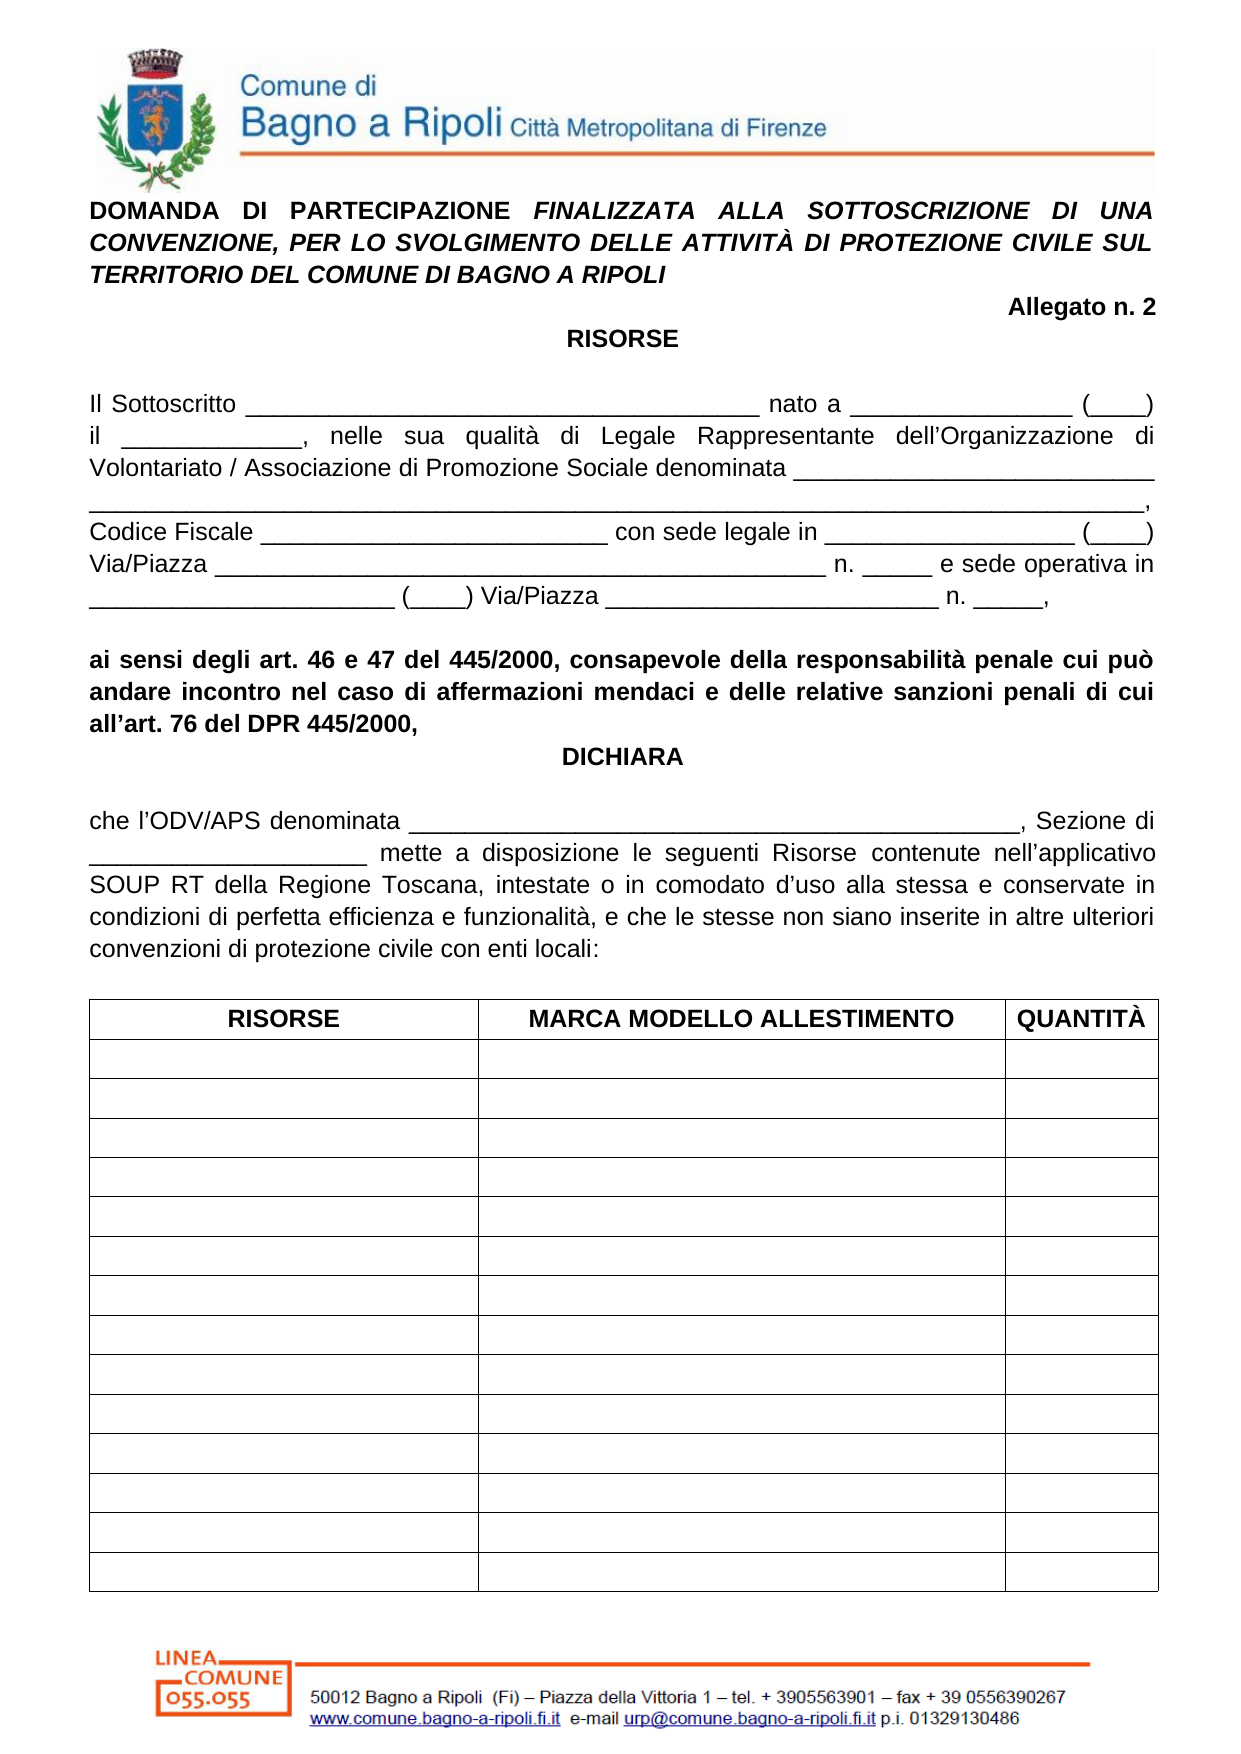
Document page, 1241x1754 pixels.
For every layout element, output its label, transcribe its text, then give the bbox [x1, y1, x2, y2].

table_header RISORSE [90, 1000, 478, 1038]
table_cell [479, 1079, 1005, 1117]
table_cell [1006, 1434, 1158, 1473]
text ai sensi degli art. 46 e 47 del 445/2000, consapevole della responsabilità penale cui può andare incontro nel caso di affermazioni mendaci e delle relative sanzioni penali di cui all’art. 76 del DPR 445/2000, [89, 646, 1156, 738]
table_cell [90, 1237, 478, 1275]
text Allegato n. 2 [89, 293, 1156, 321]
table_cell [90, 1513, 478, 1552]
text DOMANDA DI PARTECIPAZIONE FINALIZZATA ALLA SOTTOSCRIZIONE DI UNA CONVENZIONE, PER LO SVOLGIMENTO DELLE ATTIVITÀ DI PROTEZIONE CIVILE SUL TERRITORIO DEL COMUNE DI BAGNO A RIPOLI [89, 187, 1156, 289]
table_cell [1006, 1316, 1158, 1354]
text Il Sottoscritto _____________________________________ nato a ________________ (____) il _____________, nelle sua qualità di Legale Rappresentante dell’Organizzazione di Volontariato / Associazione di Promozione Sociale denominata __________________________ ____________________________________________________________________________, Codice Fiscale _________________________ con sede legale in __________________ (____) Via/Piazza ____________________________________________ n. _____ e sede operativa in ______________________ (____) Via/Piazza ________________________ n. _____, [89, 389, 1156, 610]
table_cell [479, 1158, 1005, 1196]
table_cell [1006, 1197, 1158, 1236]
table_cell [90, 1197, 478, 1236]
table_cell [1006, 1553, 1158, 1591]
table_cell [90, 1276, 478, 1315]
table_cell [1006, 1079, 1158, 1117]
table_header QUANTITÀ [1006, 1000, 1158, 1038]
table_cell [90, 1355, 478, 1394]
table_cell [90, 1040, 478, 1078]
table_cell [479, 1237, 1005, 1275]
table_cell [1006, 1237, 1158, 1275]
table_header MARCA MODELLO ALLESTIMENTO [479, 1000, 1005, 1038]
table_cell [479, 1474, 1005, 1512]
table_cell [90, 1316, 478, 1354]
table_cell [1006, 1395, 1158, 1433]
table_cell [479, 1040, 1005, 1078]
table_cell [1006, 1119, 1158, 1157]
table_cell [479, 1513, 1005, 1552]
table_cell [90, 1119, 478, 1157]
picture [96, 48, 1155, 193]
text che l’ODV/APS denominata ____________________________________________, Sezione di ____________________ mette a disposizione le seguenti Risorse contenute nell’applicativo SOUP RT della Regione Toscana, intestate o in comodato d’uso alla stessa e conservate in condizioni di perfetta efficienza e funzionalità, e che le stesse non siano inserite in altre ulteriori convenzioni di protezione civile con enti locali: [89, 806, 1156, 963]
table_cell [90, 1395, 478, 1433]
table_cell [90, 1434, 478, 1473]
table_cell [1006, 1355, 1158, 1394]
table_cell [90, 1158, 478, 1196]
table_cell [1006, 1474, 1158, 1512]
table_cell [90, 1474, 478, 1512]
table_cell [1006, 1040, 1158, 1078]
picture [141, 1635, 1105, 1739]
table_cell [1006, 1513, 1158, 1552]
table_cell [479, 1276, 1005, 1315]
table_cell [1006, 1158, 1158, 1196]
table_cell [479, 1434, 1005, 1473]
table_cell [479, 1119, 1005, 1157]
text DICHIARA [89, 742, 1156, 770]
table_cell [90, 1553, 478, 1591]
text RISORSE [89, 325, 1156, 353]
table_cell [479, 1197, 1005, 1236]
table_cell [479, 1553, 1005, 1591]
table_cell [1006, 1276, 1158, 1315]
table_cell [479, 1355, 1005, 1394]
table_cell [479, 1395, 1005, 1433]
table_cell [90, 1079, 478, 1117]
table_cell [479, 1316, 1005, 1354]
